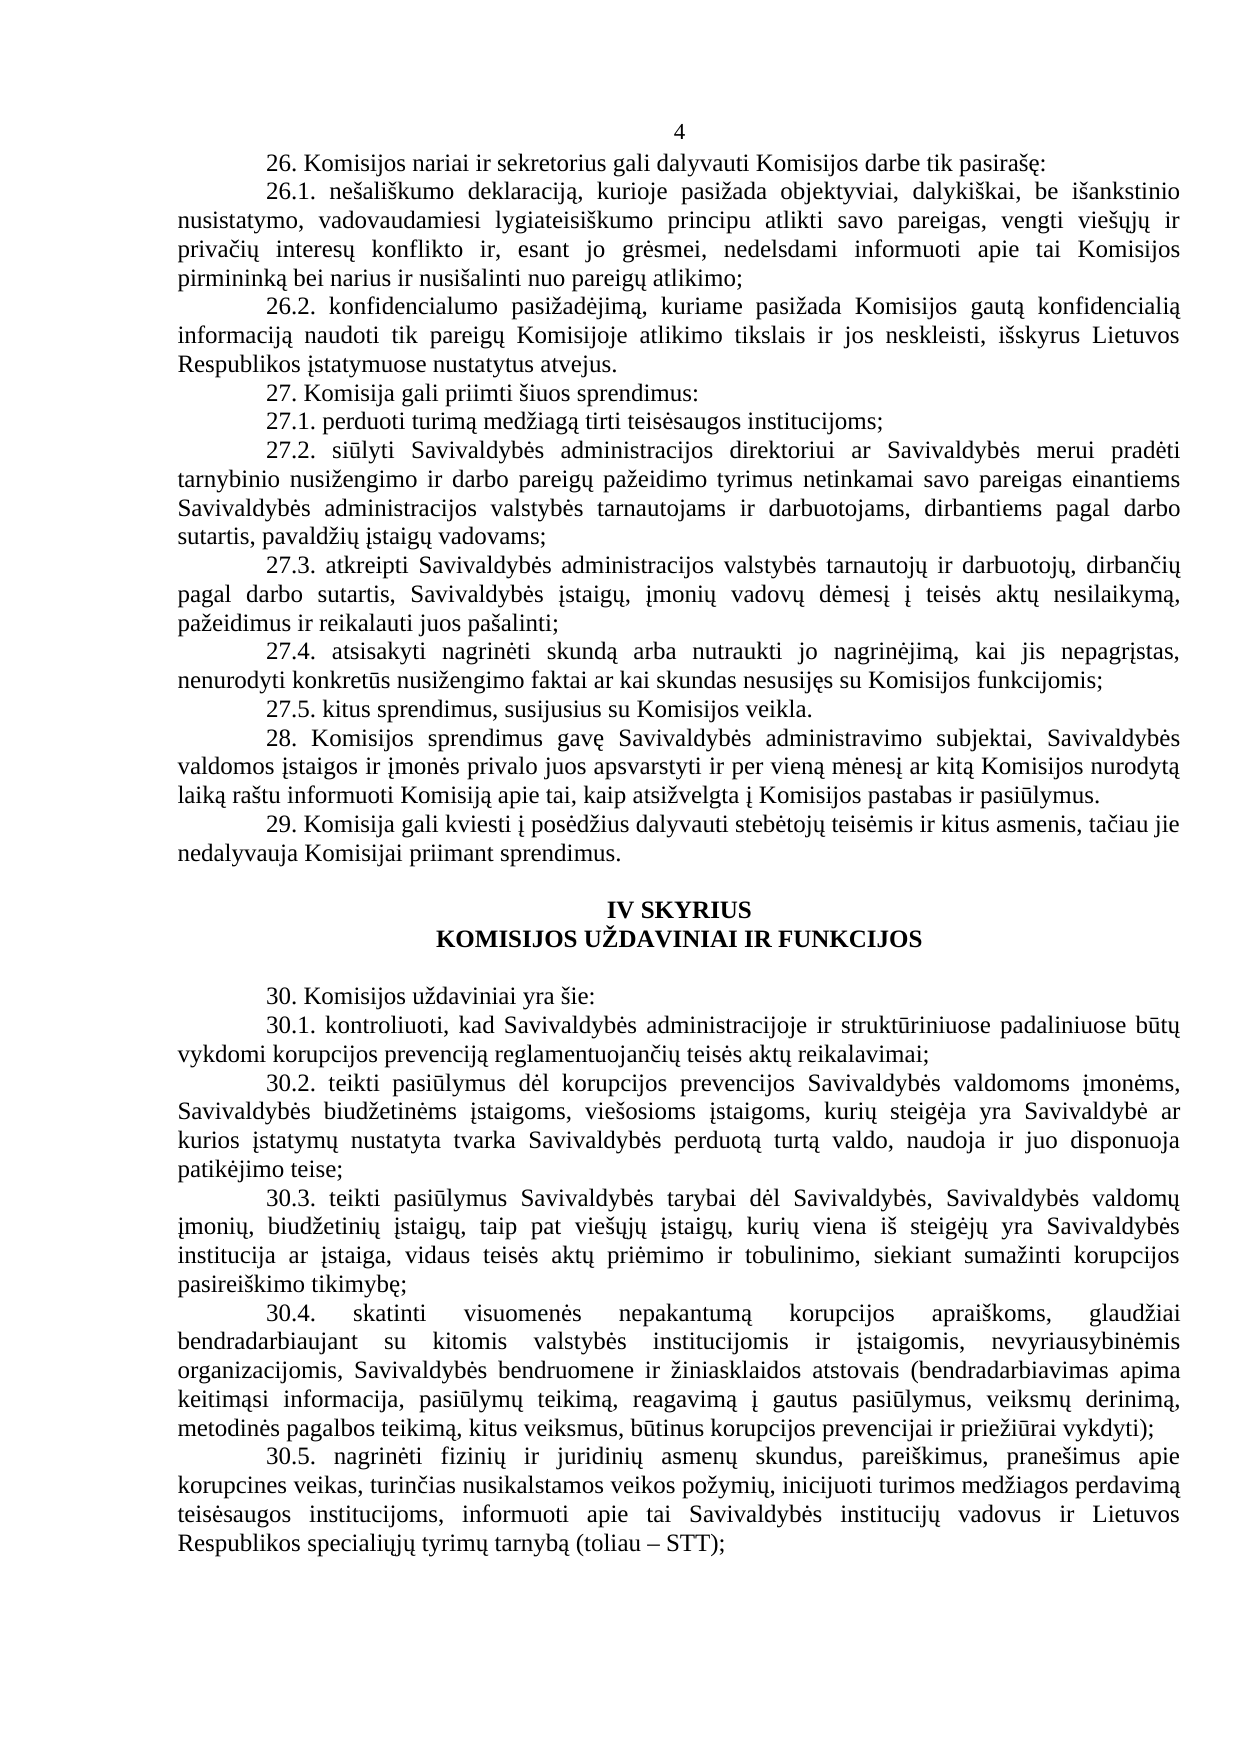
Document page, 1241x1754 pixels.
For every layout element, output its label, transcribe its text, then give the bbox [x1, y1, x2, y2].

text 27.2. siūlyti Savivaldybės administracijos direktoriui ar Savivaldybės merui pradėti tarnybinio nusižengimo ir darbo pareigų pažeidimo tyrimus netinkamai savo pareigas einantiems Savivaldybės administracijos valstybės tarnautojams ir darbuotojams, dirbantiems pagal darbo sutartis, pavaldžių įstaigų vadovams; [177, 435, 1181, 550]
text 29. Komisija gali kviesti į posėdžius dalyvauti stebėtojų teisėmis ir kitus asmenis, tačiau jie nedalyvauja Komisijai priimant sprendimus. [177, 809, 1181, 866]
text 26.1. nešališkumo deklaraciją, kurioje pasižada objektyviai, dalykiškai, be išankstinio nusistatymo, vadovaudamiesi lygiateisiškumo principu atlikti savo pareigas, vengti viešųjų ir privačių interesų konflikto ir, esant jo grėsmei, nedelsdami informuoti apie tai Komisijos pirmininką bei narius ir nusišalinti nuo pareigų atlikimo; [177, 176, 1181, 291]
text 26.2. konfidencialumo pasižadėjimą, kuriame pasižada Komisijos gautą konfidencialią informaciją naudoti tik pareigų Komisijoje atlikimo tikslais ir jos neskleisti, išskyrus Lietuvos Respublikos įstatymuose nustatytus atvejus. [177, 291, 1181, 378]
text IV SKYRIUS [177, 895, 1181, 924]
text 30.3. teikti pasiūlymus Savivaldybės tarybai dėl Savivaldybės, Savivaldybės valdomų įmonių, biudžetinių įstaigų, taip pat viešųjų įstaigų, kurių viena iš steigėjų yra Savivaldybės institucija ar įstaiga, vidaus teisės aktų priėmimo ir tobulinimo, siekiant sumažinti korupcijos pasireiškimo tikimybę; [177, 1183, 1181, 1298]
text 26. Komisijos nariai ir sekretorius gali dalyvauti Komisijos darbe tik pasirašę: [177, 148, 1181, 176]
text 30.4. skatinti visuomenės nepakantumą korupcijos apraiškoms, glaudžiai bendradarbiaujant su kitomis valstybės institucijomis ir įstaigomis, nevyriausybinėmis organizacijomis, Savivaldybės bendruomene ir žiniasklaidos atstovais (bendradarbiavimas apima keitimąsi informacija, pasiūlymų teikimą, reagavimą į gautus pasiūlymus, veiksmų derinimą, metodinės pagalbos teikimą, kitus veiksmus, būtinus korupcijos prevencijai ir priežiūrai vykdyti); [177, 1298, 1181, 1441]
text 27.5. kitus sprendimus, susijusius su Komisijos veikla. [177, 694, 1181, 723]
text 30.1. kontroliuoti, kad Savivaldybės administracijoje ir struktūriniuose padaliniuose būtų vykdomi korupcijos prevenciją reglamentuojančių teisės aktų reikalavimai; [177, 1010, 1181, 1068]
text 30.2. teikti pasiūlymus dėl korupcijos prevencijos Savivaldybės valdomoms įmonėms, Savivaldybės biudžetinėms įstaigoms, viešosioms įstaigoms, kurių steigėja yra Savivaldybė ar kurios įstatymų nustatyta tvarka Savivaldybės perduotą turtą valdo, naudoja ir juo disponuoja patikėjimo teise; [177, 1068, 1181, 1183]
text 30. Komisijos uždaviniai yra šie: [177, 981, 1181, 1010]
text 27. Komisija gali priimti šiuos sprendimus: [177, 378, 1181, 406]
text 30.5. nagrinėti fizinių ir juridinių asmenų skundus, pareiškimus, pranešimus apie korupcines veikas, turinčias nusikalstamos veikos požymių, inicijuoti turimos medžiagos perdavimą teisėsaugos institucijoms, informuoti apie tai Savivaldybės institucijų vadovus ir Lietuvos Respublikos specialiųjų tyrimų tarnybą (toliau – STT); [177, 1441, 1181, 1556]
text 28. Komisijos sprendimus gavę Savivaldybės administravimo subjektai, Savivaldybės valdomos įstaigos ir įmonės privalo juos apsvarstyti ir per vieną mėnesį ar kitą Komisijos nurodytą laiką raštu informuoti Komisiją apie tai, kaip atsižvelgta į Komisijos pastabas ir pasiūlymus. [177, 723, 1181, 809]
text 27.1. perduoti turimą medžiagą tirti teisėsaugos institucijoms; [177, 406, 1181, 435]
text KOMISIJOS UŽDAVINIAI IR FUNKCIJOS [177, 924, 1181, 953]
text 27.3. atkreipti Savivaldybės administracijos valstybės tarnautojų ir darbuotojų, dirbančių pagal darbo sutartis, Savivaldybės įstaigų, įmonių vadovų dėmesį į teisės aktų nesilaikymą, pažeidimus ir reikalauti juos pašalinti; [177, 550, 1181, 636]
text 27.4. atsisakyti nagrinėti skundą arba nutraukti jo nagrinėjimą, kai jis nepagrįstas, nenurodyti konkretūs nusižengimo faktai ar kai skundas nesusijęs su Komisijos funkcijomis; [177, 636, 1181, 694]
